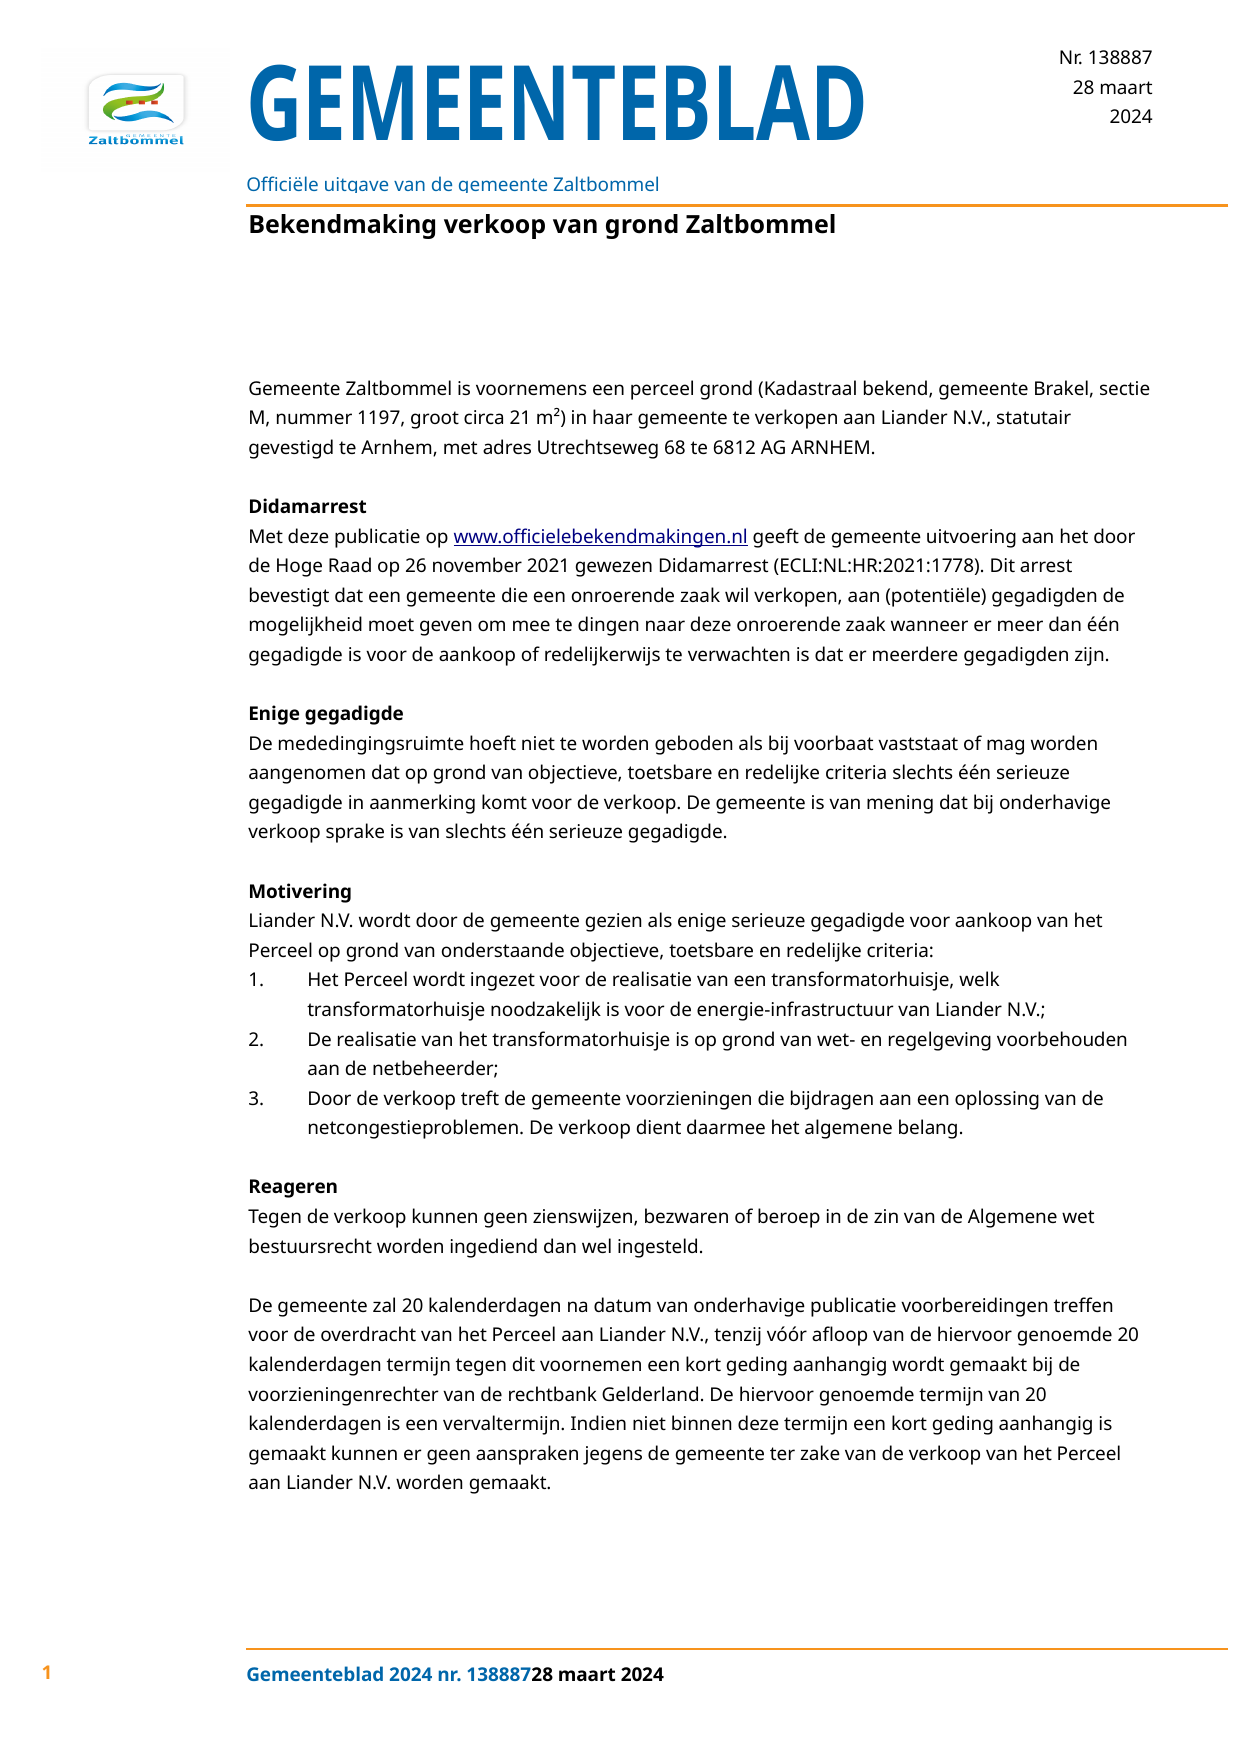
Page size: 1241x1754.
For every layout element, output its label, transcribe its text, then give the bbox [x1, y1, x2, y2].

text De mededingingsruimte hoeft niet te worden geboden als bij voorbaat vaststaat of mag worden aangenomen dat op grond van objectieve, toetsbare en redelijke criteria slechts één serieuze gegadigde in aanmerking komt voor de verkoop. De gemeente is van mening dat bij onderhavige verkoop sprake is van slechts één serieuze gegadigde. [248, 730, 1152, 844]
list De realisatie van het transformatorhuisje is op grond van wet- en regelgeving voorbehouden aan de netbeheerder; [248, 1026, 1152, 1081]
text Didamarrest [248, 493, 1152, 519]
text Met deze publicatie op www.officielebekendmakingen.nl geeft de gemeente uitvoering aan het door de Hoge Raad op 26 november 2021 gewezen Didamarrest (ECLI:NL:HR:2021:1778). Dit arrest bevestigt dat een gemeente die een onroerende zaak wil verkopen, aan (potentiële) gegadigden de mogelijkheid moet geven om mee te dingen naar deze onroerende zaak wanneer er meer dan één gegadigde is voor de aankoop of redelijkerwijs te verwachten is dat er meerdere gegadigden zijn. [248, 523, 1152, 667]
text Gemeente Zaltbommel is voornemens een perceel grond (Kadastraal bekend, gemeente Brakel, sectie M, nummer 1197, groot circa 21 m²) in haar gemeente te verkopen aan Liander N.V., statutair gevestigd te Arnhem, met adres Utrechtseweg 68 te 6812 AG ARNHEM. [248, 375, 1152, 460]
list Door de verkoop treft de gemeente voorzieningen die bijdragen aan een oplossing van de netcongestieproblemen. De verkoop dient daarmee het algemene belang. [248, 1085, 1152, 1140]
text Motivering [248, 878, 1152, 903]
text Liander N.V. wordt door de gemeente gezien als enige serieuze gegadigde voor aankoop van het Perceel op grond van onderstaande objectieve, toetsbare en redelijke criteria: [248, 907, 1152, 963]
picture [41, 47, 231, 172]
list Het Perceel wordt ingezet voor de realisatie van een transformatorhuisje, welk transformatorhuisje noodzakelijk is voor de energie-infrastructuur van Liander N.V.; [248, 967, 1152, 1022]
text Enige gegadigde [248, 700, 1152, 726]
text Reageren [248, 1174, 1152, 1199]
text Tegen de verkoop kunnen geen zienswijzen, bezwaren of beroep in de zin van de Algemene wet bestuursrecht worden ingediend dan wel ingesteld. [248, 1203, 1152, 1258]
text Bekendmaking verkoop van grond Zaltbommel [248, 207, 1152, 241]
text De gemeente zal 20 kalenderdagen na datum van onderhavige publicatie voorbereidingen treffen voor de overdracht van het Perceel aan Liander N.V., tenzij vóór afloop van de hiervoor genoemde 20 kalenderdagen termijn tegen dit voornemen een kort geding aanhangig wordt gemaakt bij de voorzieningenrechter van de rechtbank Gelderland. De hiervoor genoemde termijn van 20 kalenderdagen is een vervaltermijn. Indien niet binnen deze termijn een kort geding aanhangig is gemaakt kunnen er geen aanspraken jegens de gemeente ter zake van de verkoop van het Perceel aan Liander N.V. worden gemaakt. [248, 1292, 1152, 1495]
